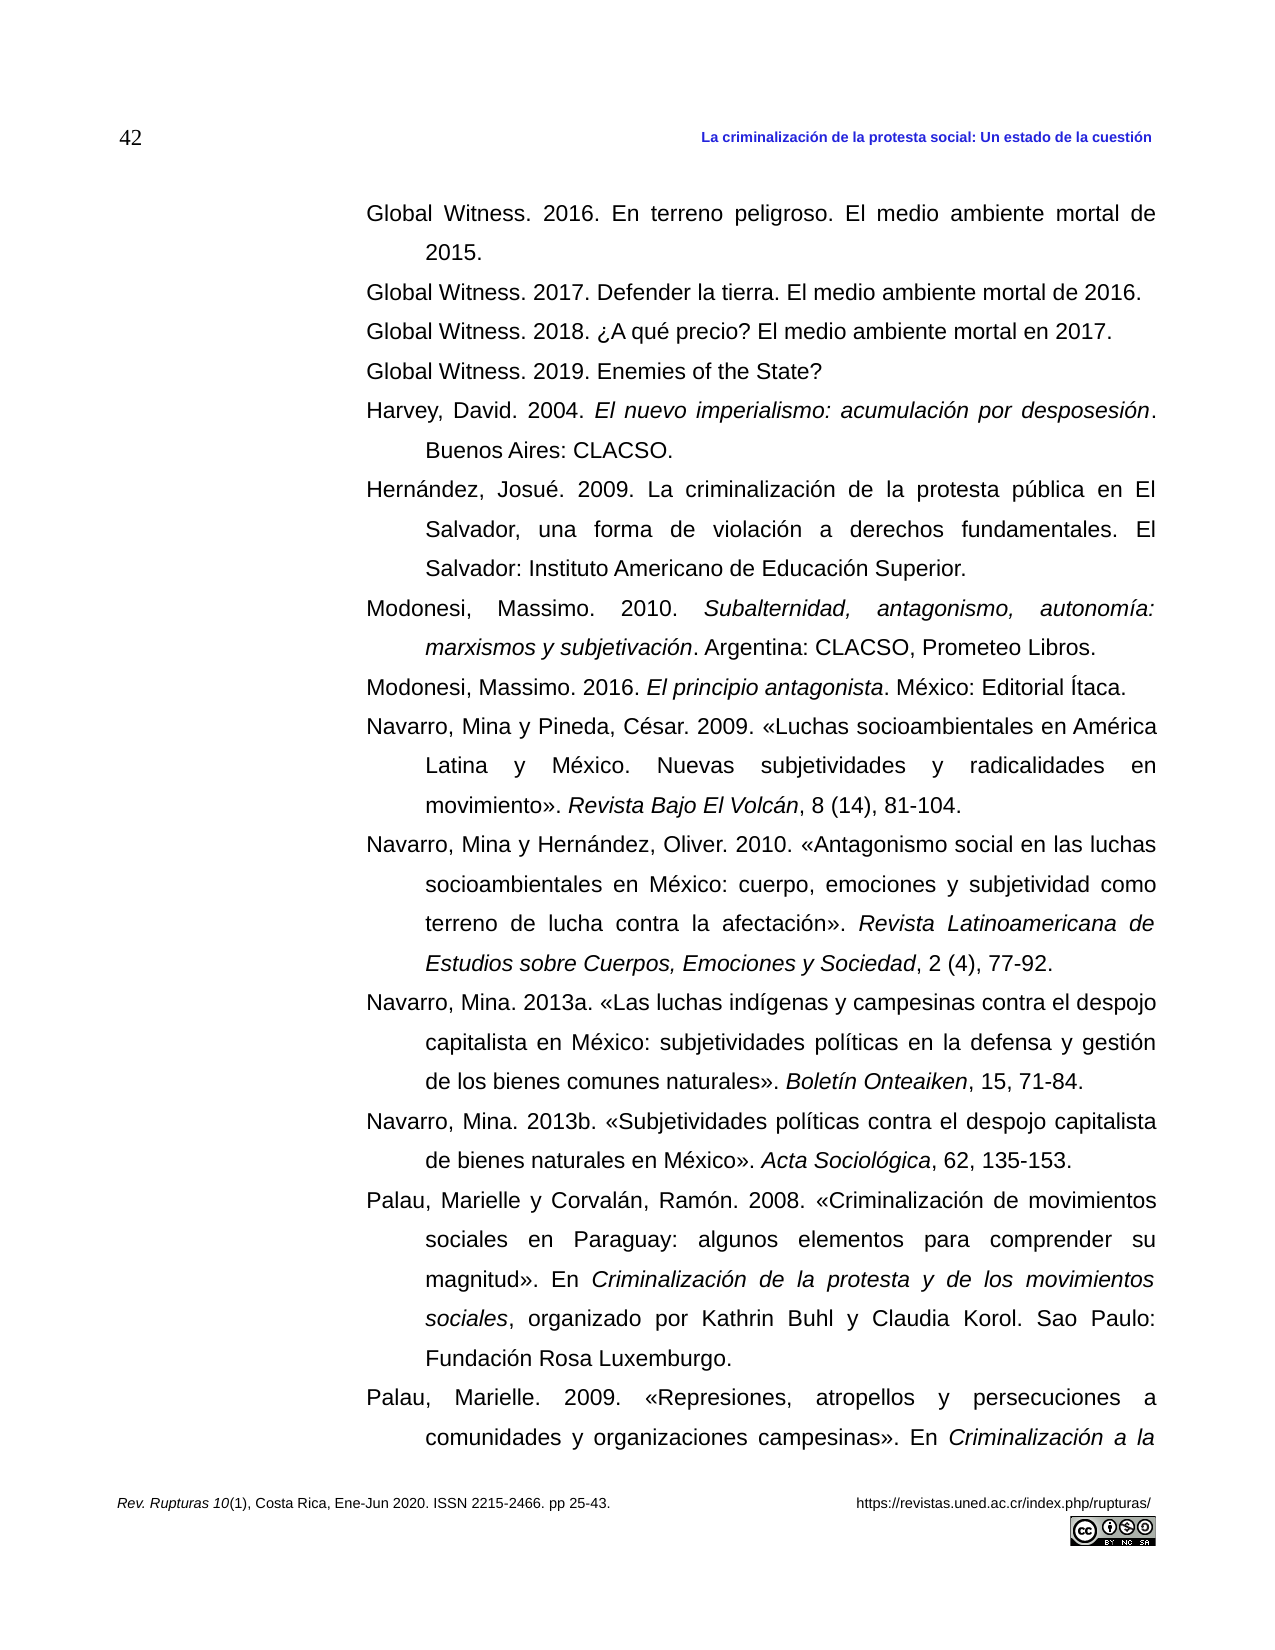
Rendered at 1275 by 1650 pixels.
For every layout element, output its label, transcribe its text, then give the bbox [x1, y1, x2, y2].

text Navarro, Mina. 2013a. «Las luchas indígenas y campesinas contra el despojo capitalista en México: subjetividades políticas en la defensa y gestión de los bienes comunes naturales». Boletín Onteaiken, 15, 71-84. [366, 989, 1157, 1095]
text Navarro, Mina y Pineda, César. 2009. «Luchas socioambientales en América Latina y México. Nuevas subjetividades y radicalidades en movimiento». Revista Bajo El Volcán, 8 (14), 81-104. [366, 713, 1157, 818]
text Global Witness. 2017. Defender la tierra. El medio ambiente mortal de 2016. [366, 279, 1157, 305]
text Palau, Marielle. 2009. «Represiones, atropellos y persecuciones a comunidades y organizaciones campesinas». En Criminalización a la [366, 1384, 1157, 1450]
text Navarro, Mina. 2013b. «Subjetividades políticas contra el despojo capitalista de bienes naturales en México». Acta Sociológica, 62, 135-153. [366, 1108, 1157, 1174]
text Modonesi, Massimo. 2016. El principio antagonista. México: Editorial Ítaca. [366, 673, 1157, 700]
picture [1070, 1516, 1156, 1546]
text Navarro, Mina y Hernández, Oliver. 2010. «Antagonismo social en las luchas socioambientales en México: cuerpo, emociones y subjetividad como terreno de lucha contra la afectación». Revista Latinoamericana de Estudios sobre Cuerpos, Emociones y Sociedad, 2 (4), 77-92. [366, 831, 1157, 976]
text Modonesi, Massimo. 2010. Subalternidad, antagonismo, autonomía: marxismos y subjetivación. Argentina: CLACSO, Prometeo Libros. [366, 594, 1157, 660]
text Palau, Marielle y Corvalán, Ramón. 2008. «Criminalización de movimientos sociales en Paraguay: algunos elementos para comprender su magnitud». En Criminalización de la protesta y de los movimientos sociales, organizado por Kathrin Buhl y Claudia Korol. Sao Paulo: Fundación Rosa Luxemburgo. [366, 1187, 1157, 1371]
text Hernández, Josué. 2009. La criminalización de la protesta pública en El Salvador, una forma de violación a derechos fundamentales. El Salvador: Instituto Americano de Educación Superior. [366, 476, 1157, 581]
text Global Witness. 2016. En terreno peligroso. El medio ambiente mortal de 2015. [366, 200, 1157, 266]
text Harvey, David. 2004. El nuevo imperialismo: acumulación por desposesión. Buenos Aires: CLACSO. [366, 397, 1157, 463]
text Global Witness. 2019. Enemies of the State? [366, 358, 1157, 384]
text Global Witness. 2018. ¿A qué precio? El medio ambiente mortal en 2017. [366, 318, 1157, 344]
